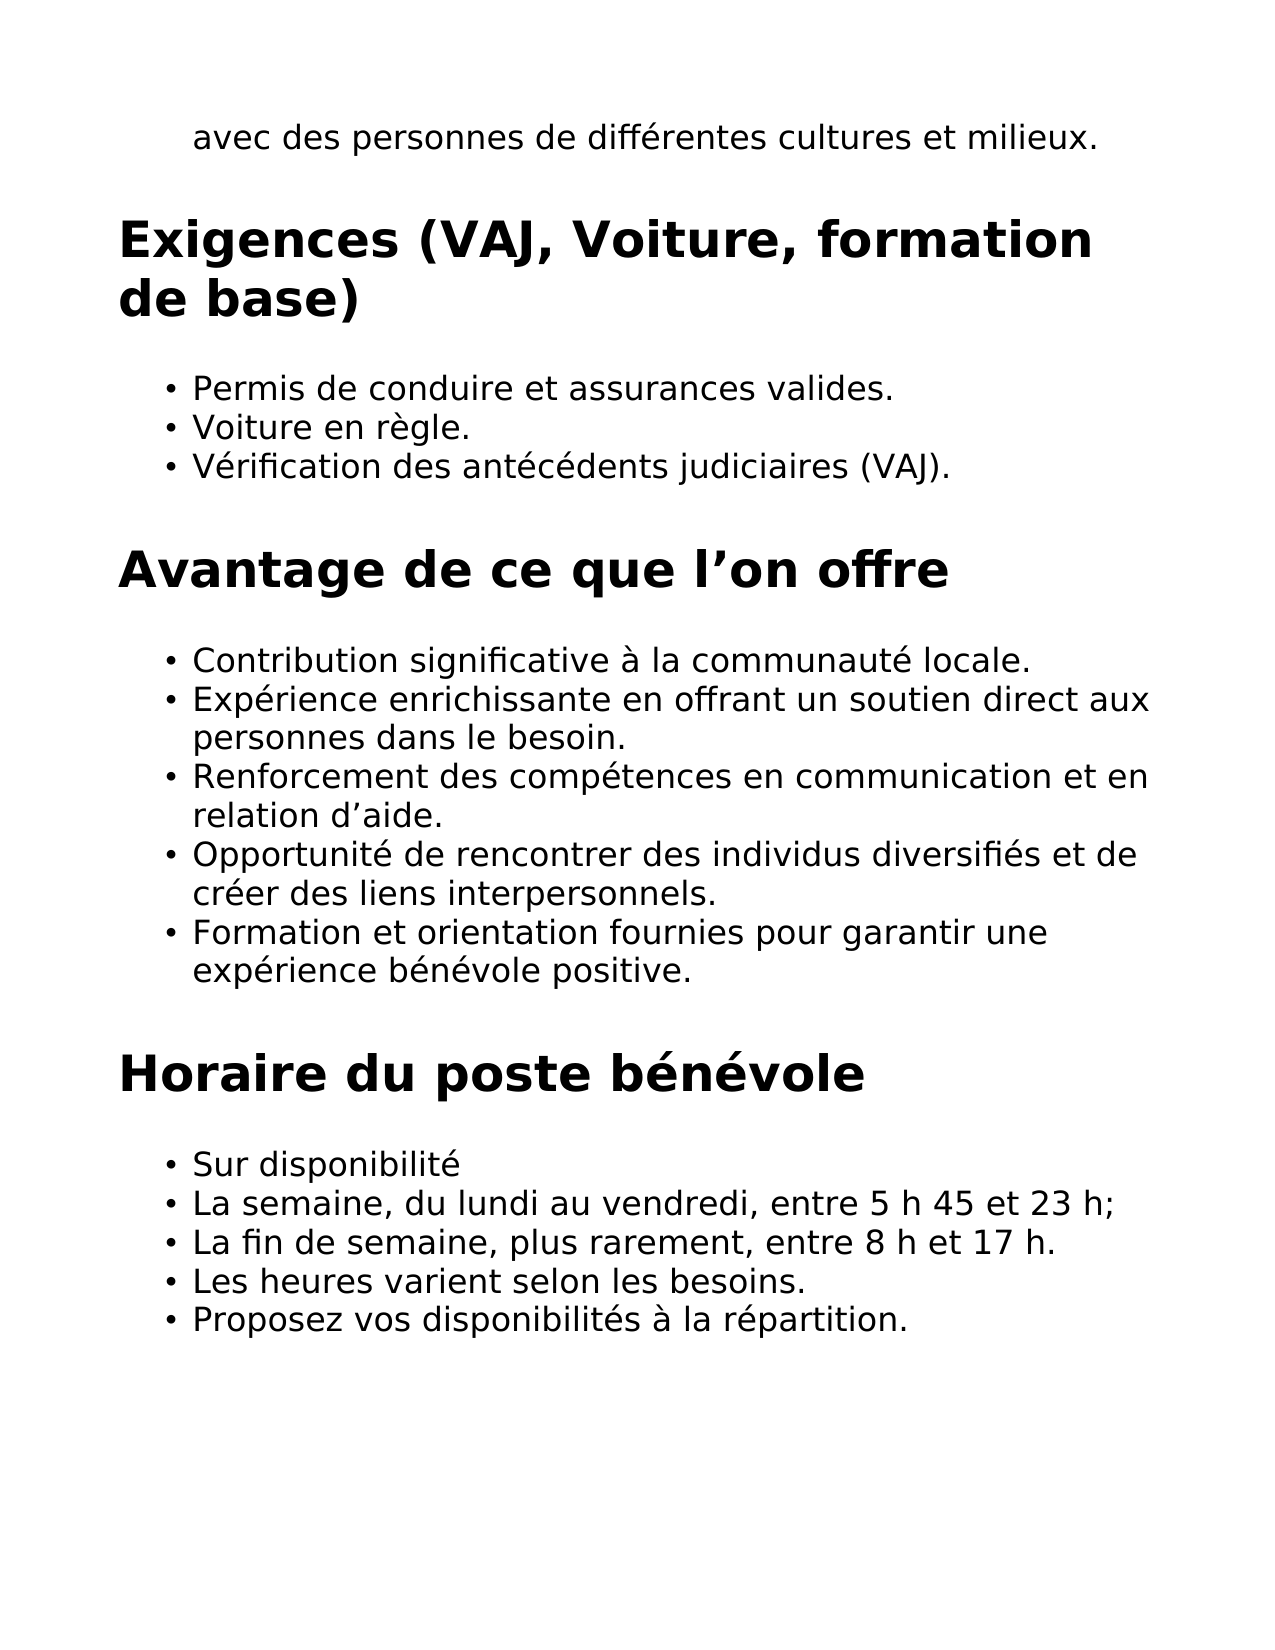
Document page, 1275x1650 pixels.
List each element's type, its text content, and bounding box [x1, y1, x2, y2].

list Renforcement des compétences en communication et en relation d’aide. [177, 758, 1157, 835]
subtitle Horaire du poste bénévole [118, 1045, 1157, 1103]
list La fin de semaine, plus rarement, entre 8 h et 17 h. [177, 1223, 1157, 1262]
subtitle Exigences (VAJ, Voiture, formation de base) [118, 211, 1157, 328]
list Les heures varient selon les besoins. [177, 1262, 1157, 1301]
list Proposez vos disponibilités à la répartition. [177, 1301, 1157, 1340]
list La semaine, du lundi au vendredi, entre 5 h 45 et 23 h; [177, 1184, 1157, 1223]
list Contribution significative à la communauté locale. [177, 641, 1157, 680]
list Vérification des antécédents judiciaires (VAJ). [177, 448, 1157, 486]
list Voiture en règle. [177, 409, 1157, 448]
list Formation et orientation fournies pour garantir une expérience bénévole positive. [177, 913, 1157, 991]
subtitle Avantage de ce que l’on offre [118, 541, 1157, 599]
list Opportunité de rencontrer des individus diversifiés et de créer des liens interpersonnels. [177, 835, 1157, 913]
list Expérience enrichissante en offrant un soutien direct aux personnes dans le besoin. [177, 680, 1157, 758]
list Sur disponibilité [177, 1146, 1157, 1184]
list avec des personnes de différentes cultures et milieux. [177, 118, 1157, 157]
list Permis de conduire et assurances valides. [177, 370, 1157, 409]
